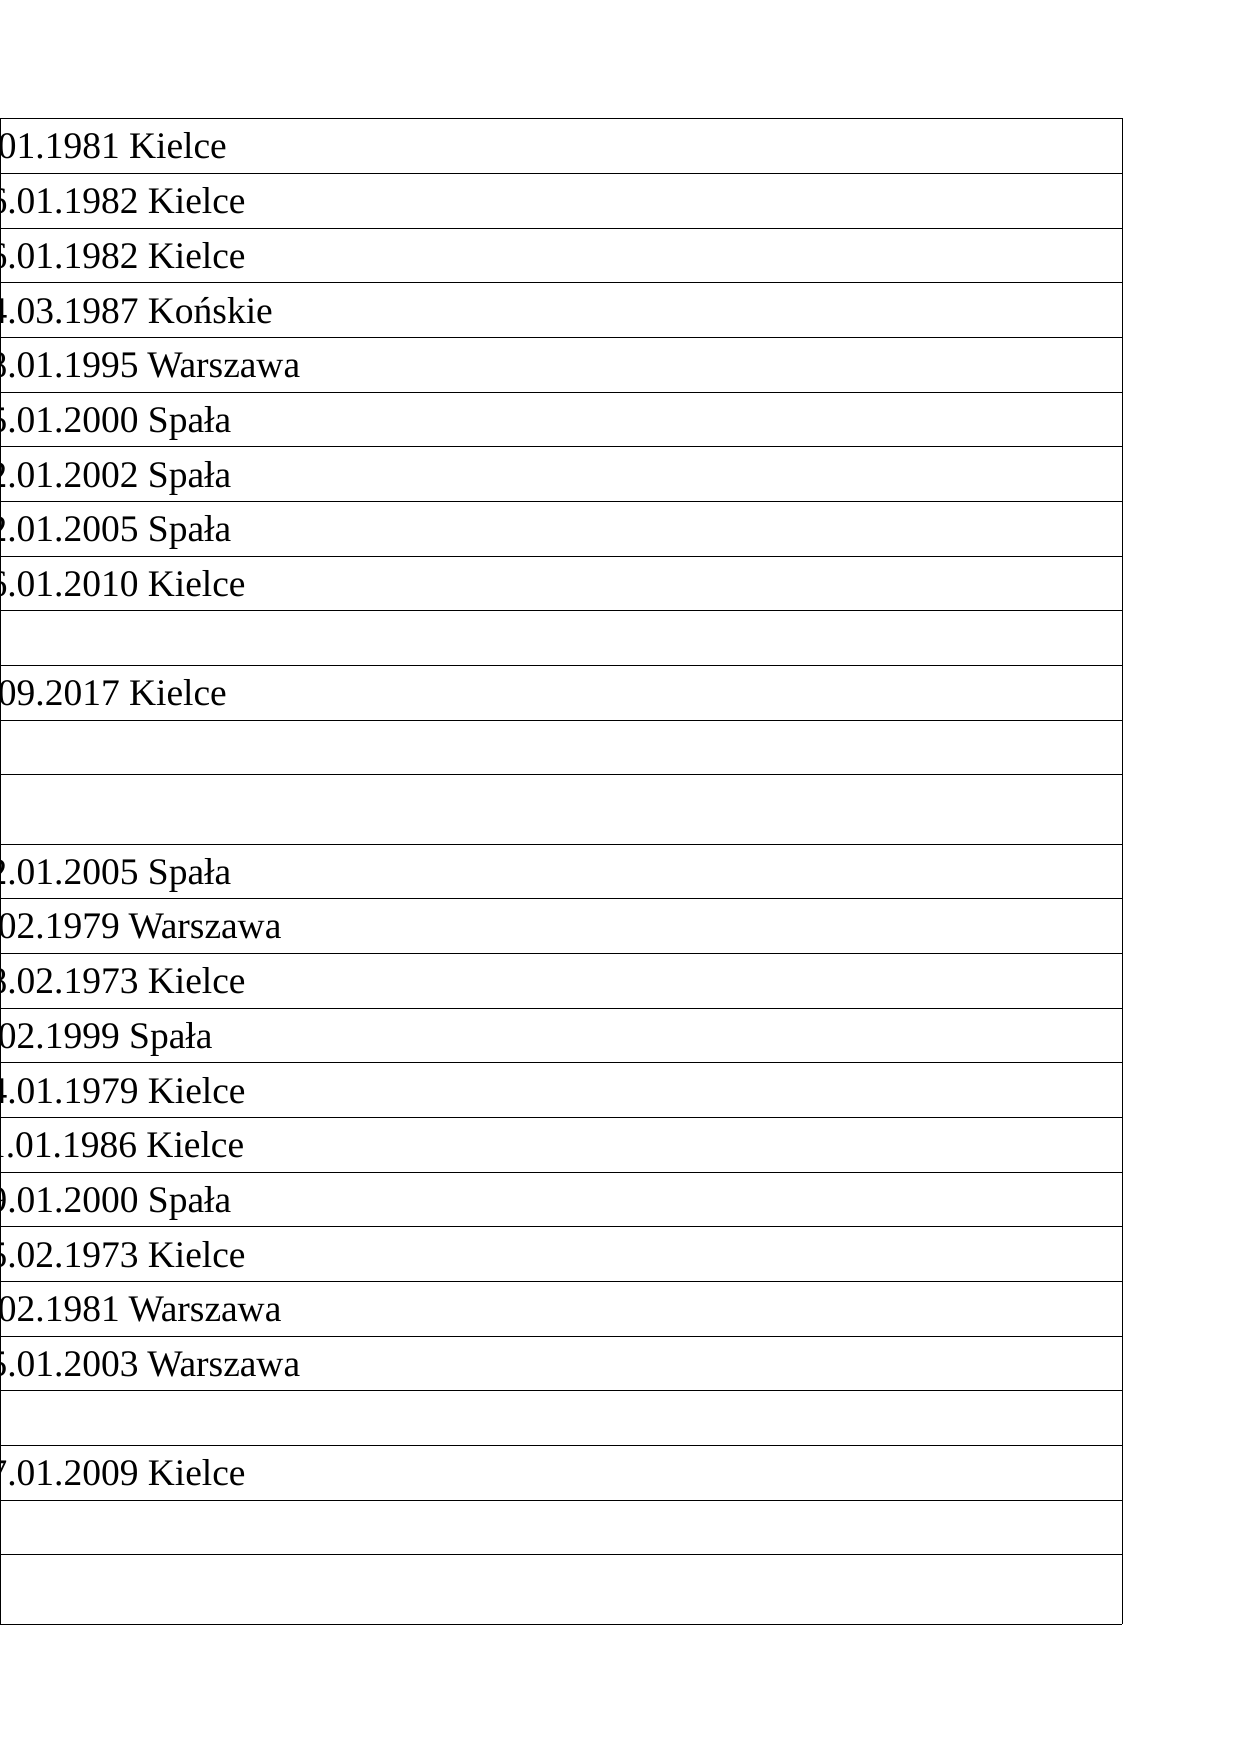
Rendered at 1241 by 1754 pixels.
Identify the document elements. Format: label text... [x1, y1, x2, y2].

table_cell 18.02.1973 Kielce [1, 954, 1122, 1007]
table_cell 1.02.1981 Warszawa [1, 1282, 1122, 1336]
table_cell 16.01.1982 Kielce [1, 174, 1122, 227]
table_cell 2.01.1981 Kielce [1, 119, 1122, 173]
table_cell [1, 611, 1122, 665]
table_cell 11.01.1986 Kielce [1, 1118, 1122, 1172]
table_cell 4.02.1979 Warszawa [1, 899, 1122, 953]
table_cell 6.02.1999 Spała [1, 1009, 1122, 1062]
table_cell 14.03.1987 Końskie [1, 283, 1122, 337]
table_cell Najlepsze juniorki (U20) [1, 775, 1122, 843]
table_cell 16.01.2010 Kielce [1, 557, 1122, 610]
table_cell 15.01.2000 Spała [1, 393, 1122, 446]
table_cell [1, 721, 1122, 774]
table_cell [1, 1391, 1122, 1445]
table_cell 25.01.2003 Warszawa [1, 1337, 1122, 1390]
table_cell 22.01.2005 Spała [1, 845, 1122, 898]
table_cell 16.01.1982 Kielce [1, 229, 1122, 282]
table_cell 29.01.2000 Spała [1, 1173, 1122, 1226]
table_cell 14.01.1979 Kielce [1, 1063, 1122, 1117]
table_cell 17.01.2009 Kielce [1, 1446, 1122, 1500]
table_cell 12.01.2002 Spała [1, 447, 1122, 501]
table_cell Najlepsze juniorki młodsze (U18) [1, 1555, 1122, 1623]
table_cell [1, 1501, 1122, 1554]
table_cell 22.01.2005 Spała [1, 502, 1122, 556]
table_cell 28.01.1995 Warszawa [1, 338, 1122, 392]
table_cell 5.09.2017 Kielce [1, 666, 1122, 720]
table_cell 25.02.1973 Kielce [1, 1227, 1122, 1281]
